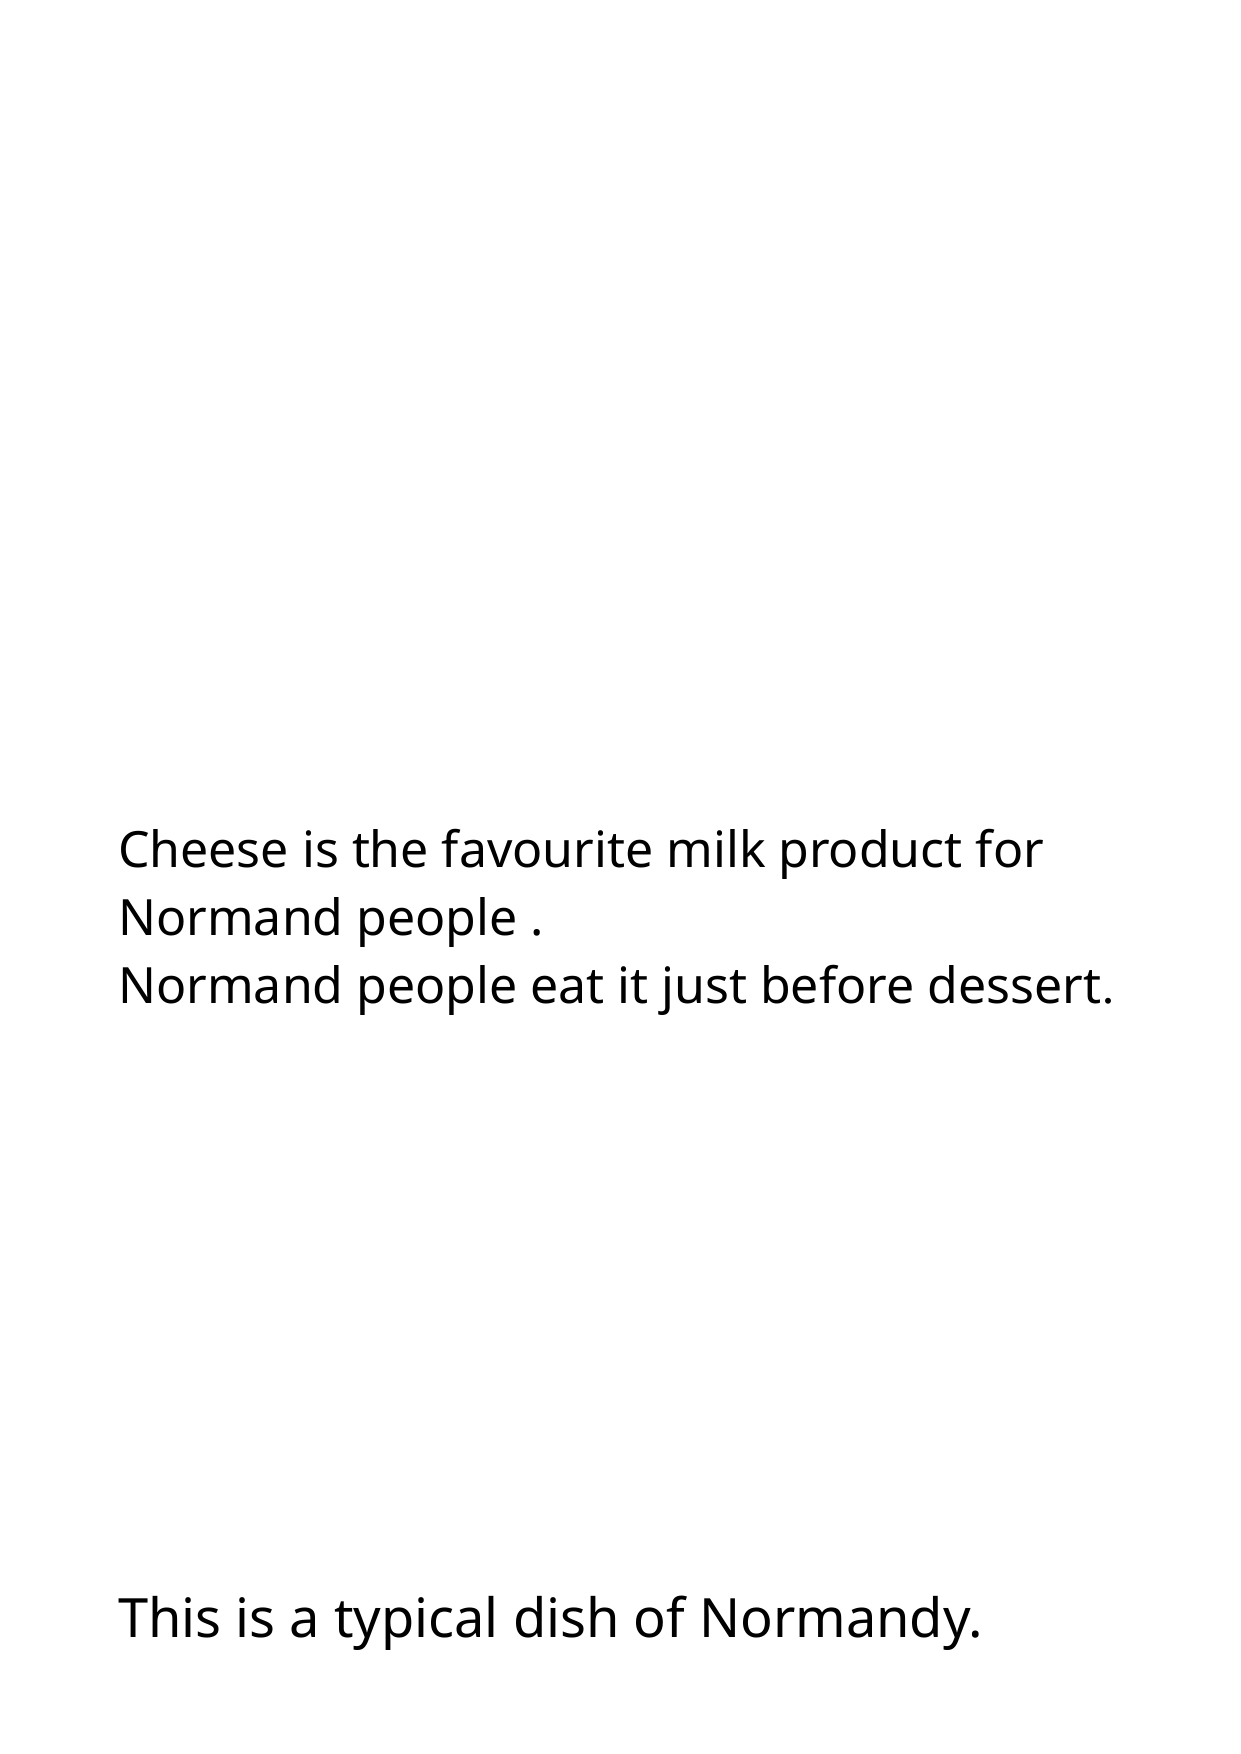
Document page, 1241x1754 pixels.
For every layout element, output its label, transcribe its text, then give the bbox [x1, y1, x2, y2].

text Cheese is the favourite milk product for Normand people . [118, 814, 1122, 951]
text Normand people eat it just before dessert. [118, 951, 1122, 1493]
text This is a typical dish of Normandy. [118, 1579, 1122, 1653]
